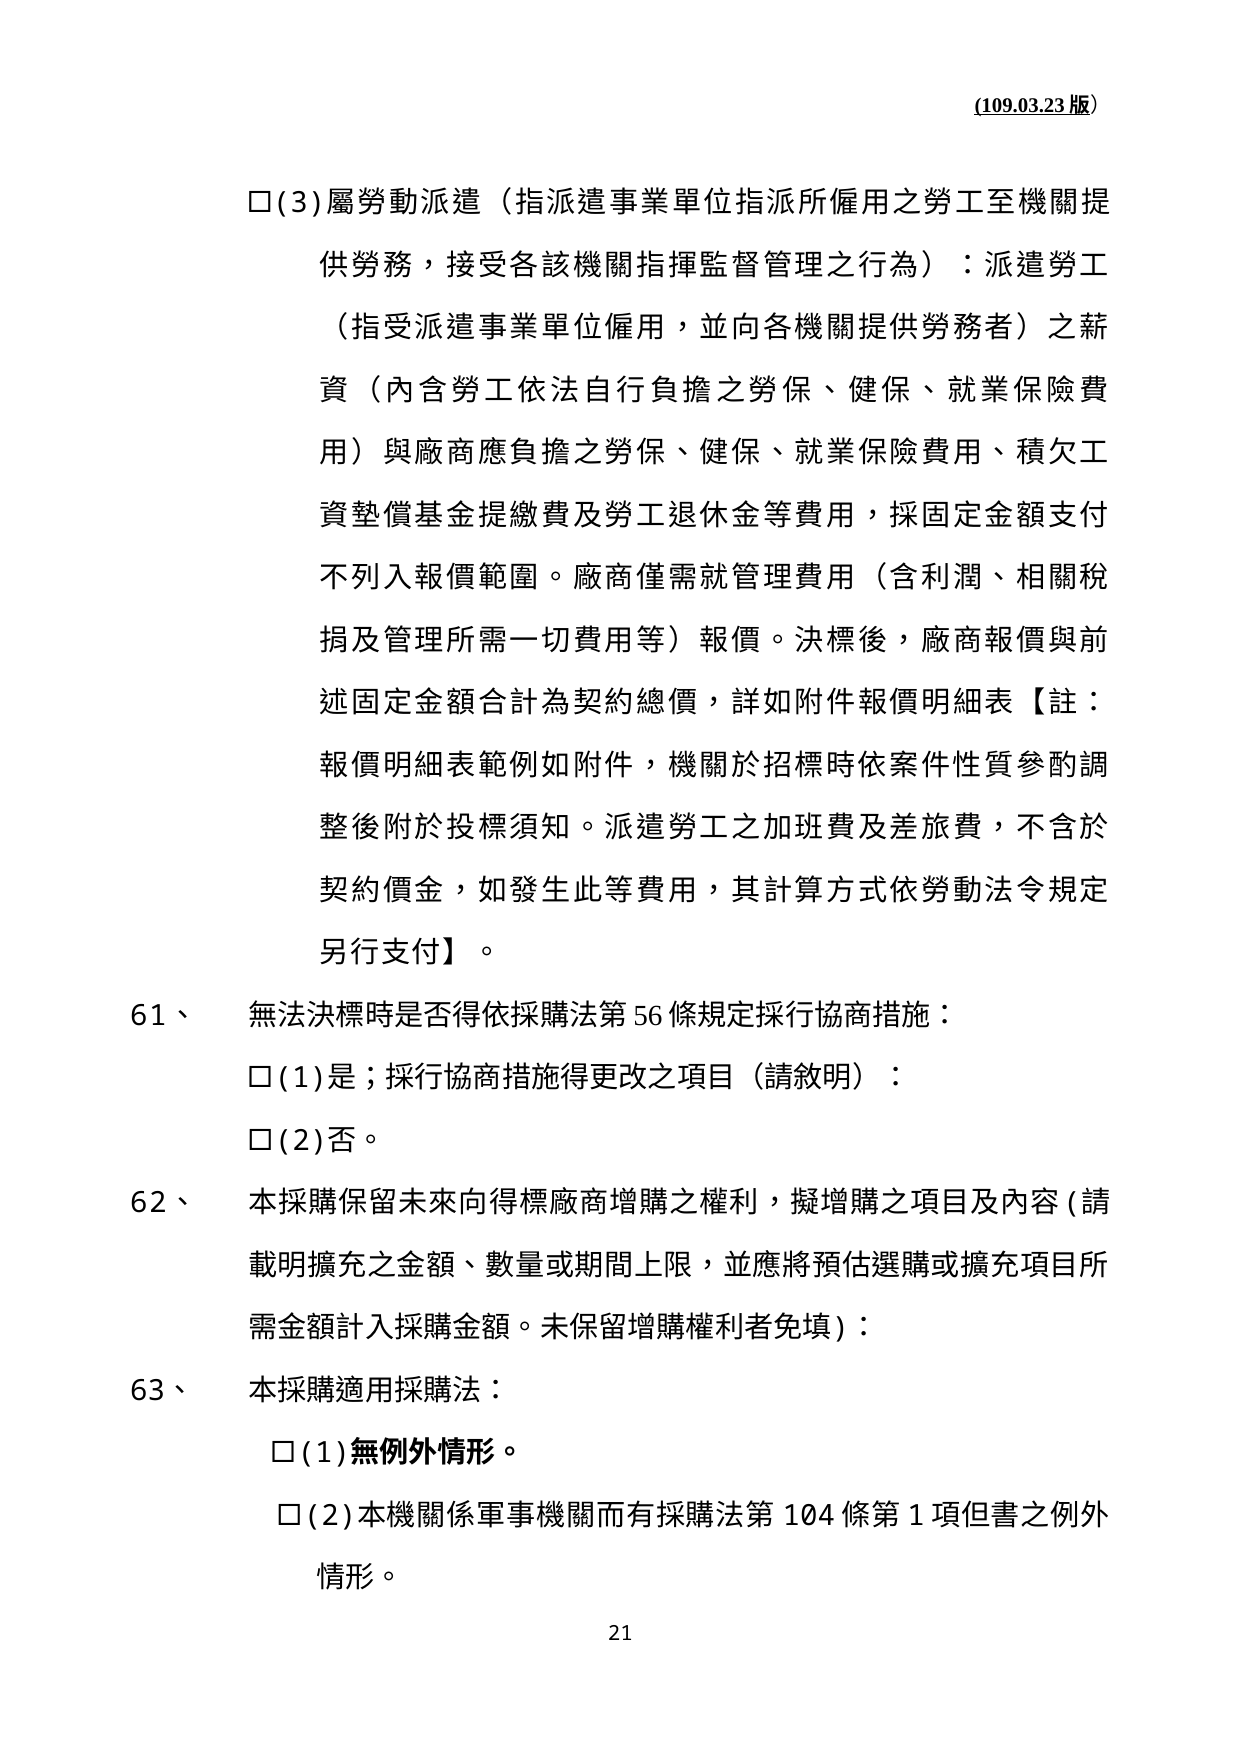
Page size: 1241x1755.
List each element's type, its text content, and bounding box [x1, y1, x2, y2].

list 本採購適用採購法： [130, 1346, 1110, 1408]
list 無法決標時是否得依採購法第56條規定採行協商措施： [130, 971, 1110, 1033]
text (1)是；採行協商措施得更改之項目（請敘明）： [247, 1033, 1110, 1096]
text (2)本機關係軍事機關而有採購法第104條第1項但書之例外情形。 [130, 1471, 1110, 1596]
text (1)無例外情形。 [130, 1408, 1110, 1471]
text (2)否。 [247, 1096, 1110, 1158]
text (3)屬勞動派遣（指派遣事業單位指派所僱用之勞工至機關提供勞務，接受各該機關指揮監督管理之行為）：派遣勞工（指受派遣事業單位僱用，並向各機關提供勞務者）之薪資（內含勞工依法自行負擔之勞保、健保、就業保險費用）與廠商應負擔之勞保、健保、就業保險費用、積欠工資墊償基金提繳費及勞工退休金等費用，採固定金額支付，不列入報價範圍。廠商僅需就管理費用（含利潤、相關稅捐及管理所需一切費用等）報價。決標後，廠商報價與前述固定金額合計為契約總價，詳如附件報價明細表【註：報價明細表範例如附件，機關於招標時依案件性質參酌調整後附於投標須知。派遣勞工之加班費及差旅費，不含於契約價金，如發生此等費用，其計算方式依勞動法令規定另行支付】。 [247, 158, 1110, 971]
list 本採購保留未來向得標廠商增購之權利，擬增購之項目及內容(請載明擴充之金額、數量或期間上限，並應將預估選購或擴充項目所需金額計入採購金額。未保留增購權利者免填)： [130, 1158, 1110, 1346]
